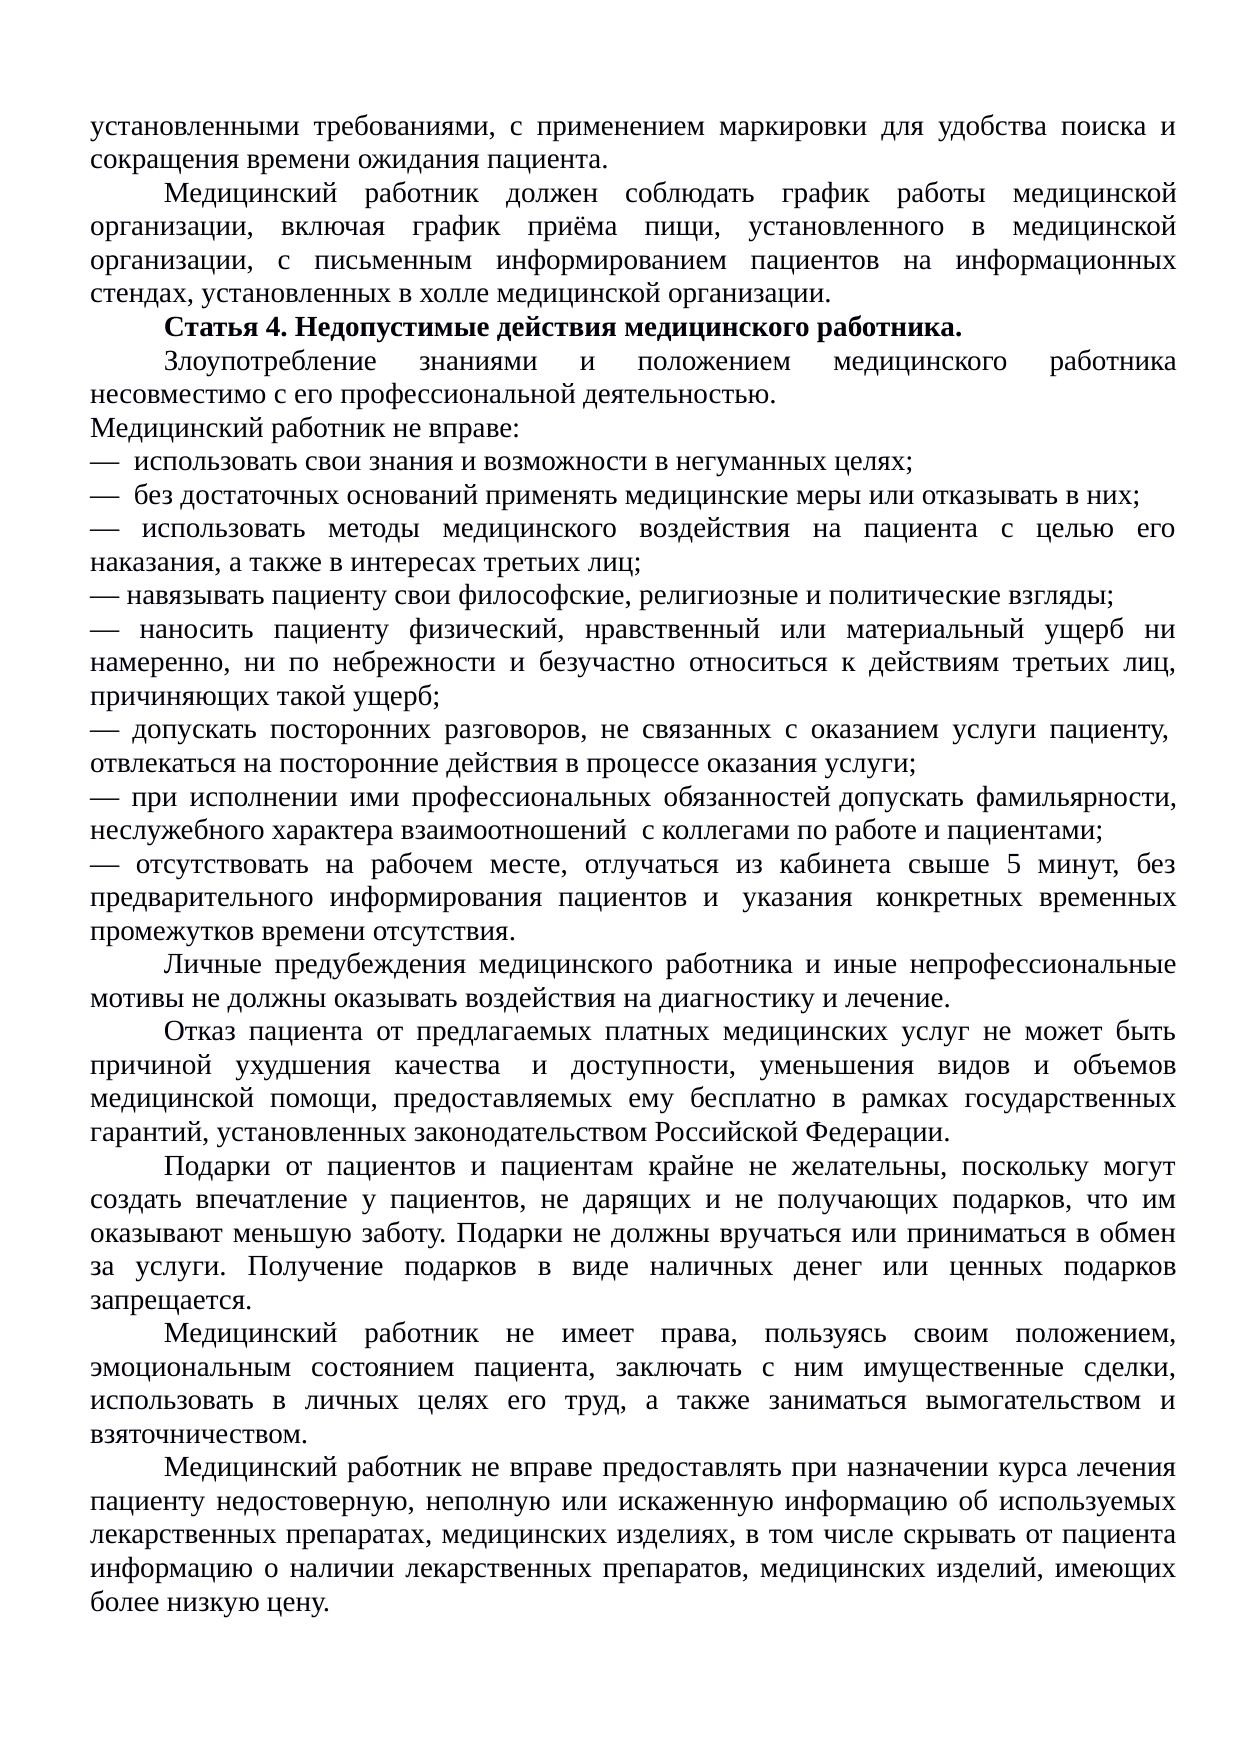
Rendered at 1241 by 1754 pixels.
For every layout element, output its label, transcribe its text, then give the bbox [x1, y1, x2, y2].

text — наносить пациенту физический, нравственный или материальный ущерб ни намеренно, ни по небрежности и безучастно относиться к действиям третьих лиц, причиняющих такой ущерб; [90, 611, 1177, 712]
text — навязывать пациенту свои философские, религиозные и политические взгляды; [90, 577, 1177, 611]
text — при исполнении ими профессиональных обязанностей допускать фамильярности, неслужебного характера взаимоотношений с коллегами по работе и пациентами; [90, 779, 1177, 846]
text — отсутствовать на рабочем месте, отлучаться из кабинета свыше 5 минут, без предварительного информирования пациентов и указания конкретных временных промежутков времени отсутствия. [90, 846, 1177, 946]
text — допускать посторонних разговоров, не связанных с оказанием услуги пациенту, отвлекаться на посторонние действия в процессе оказания услуги; [90, 712, 1177, 779]
text установленными требованиями, с применением маркировки для удобства поиска и сокращения времени ожидания пациента. [90, 108, 1177, 175]
text — использовать свои знания и возможности в негуманных целях; [90, 443, 1177, 477]
text Медицинский работник не вправе: [90, 410, 1177, 443]
text Статья 4. Недопустимые действия медицинского работника. [90, 309, 1177, 343]
text Медицинский работник не вправе предоставлять при назначении курса лечения пациенту недостоверную, неполную или искаженную информацию об используемых лекарственных препаратах, медицинских изделиях, в том числе скрывать от пациента информацию о наличии лекарственных препаратов, медицинских изделий, имеющих более низкую цену. [90, 1449, 1177, 1617]
text Подарки от пациентов и пациентам крайне не желательны, поскольку могут создать впечатление у пациентов, не дарящих и не получающих подарков, что им оказывают меньшую заботу. Подарки не должны вручаться или приниматься в обмен за услуги. Получение подарков в виде наличных денег или ценных подарков запрещается. [90, 1148, 1177, 1315]
text Личные предубеждения медицинского работника и иные непрофессиональные мотивы не должны оказывать воздействия на диагностику и лечение. [90, 946, 1177, 1013]
text Отказ пациента от предлагаемых платных медицинских услуг не может быть причиной ухудшения качества и доступности, уменьшения видов и объемов медицинской помощи, предоставляемых ему бесплатно в рамках государственных гарантий, установленных законодательством Российской Федерации. [90, 1013, 1177, 1148]
text Медицинский работник должен соблюдать график работы медицинской организации, включая график приёма пищи, установленного в медицинской организации, с письменным информированием пациентов на информационных стендах, установленных в холле медицинской организации. [90, 175, 1177, 309]
text Медицинский работник не имеет права, пользуясь своим положением, эмоциональным состоянием пациента, заключать с ним имущественные сделки, использовать в личных целях его труд, а также заниматься вымогательством и взяточничеством. [90, 1315, 1177, 1449]
text Злоупотребление знаниями и положением медицинского работника несовместимо с его профессиональной деятельностью. [90, 343, 1177, 410]
text — без достаточных оснований применять медицинские меры или отказывать в них; [90, 477, 1177, 510]
text — использовать методы медицинского воздействия на пациента с целью его наказания, а также в интересах третьих лиц; [90, 510, 1177, 577]
